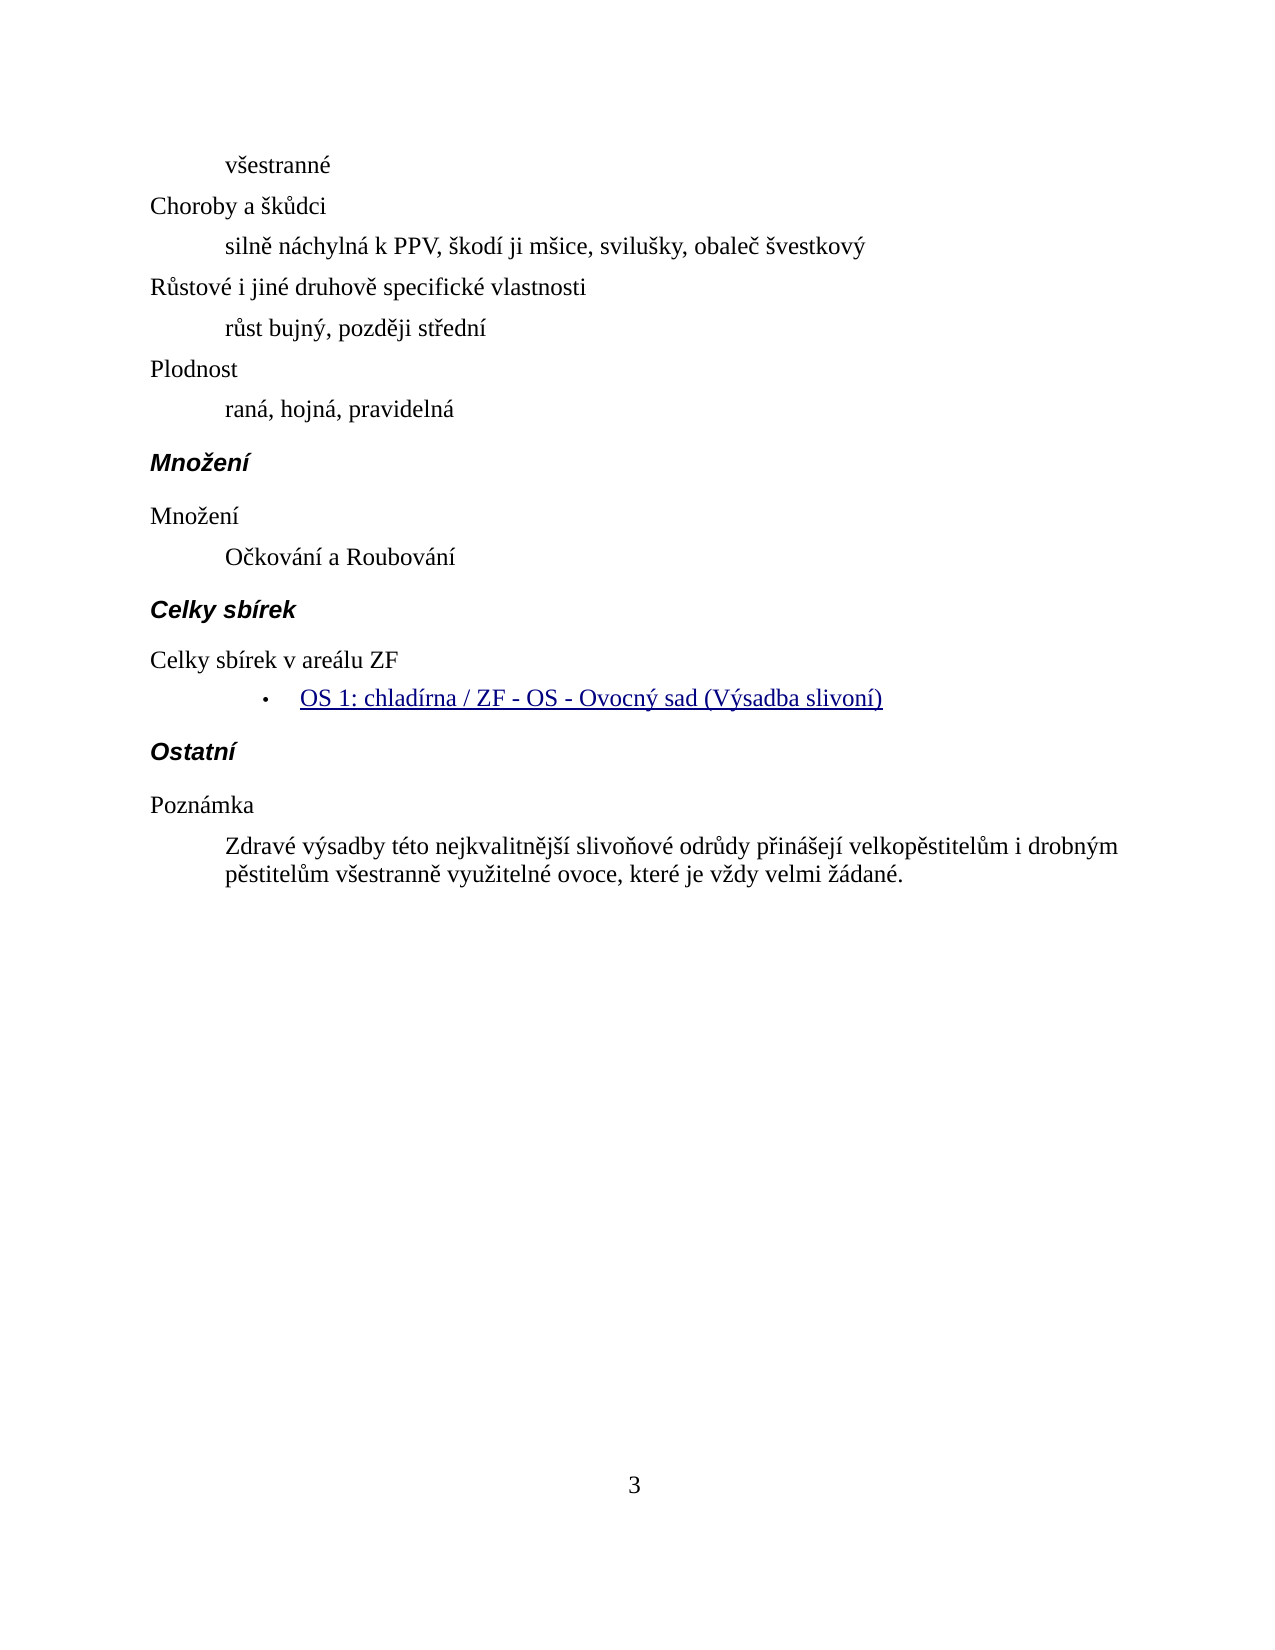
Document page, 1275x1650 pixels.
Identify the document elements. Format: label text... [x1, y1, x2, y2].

text všestranné [225, 150, 1125, 179]
text Růstové i jiné druhově specifické vlastnosti [150, 272, 1125, 301]
text silně náchylná k PPV, škodí ji mšice, svilušky, obaleč švestkový [225, 231, 1125, 260]
text Celky sbírek v areálu ZF [150, 646, 1125, 674]
subtitle Celky sbírek [150, 596, 1125, 624]
text Očkování a Roubování [225, 542, 1125, 571]
subtitle Množení [150, 448, 1125, 477]
subtitle Ostatní [150, 737, 1125, 766]
text Plodnost [150, 354, 1125, 382]
text Choroby a škůdci [150, 191, 1125, 219]
text Poznámka [150, 790, 1125, 819]
text Zdravé výsadby této nejkvalitnější slivoňové odrůdy přinášejí velkopěstitelům i drobným pěstitelům všestranně využitelné ovoce, které je vždy velmi žádané. [225, 831, 1125, 888]
text růst bujný, později střední [225, 313, 1125, 342]
text Množení [150, 501, 1125, 530]
list OS 1: chladírna / ZF - OS - Ovocný sad (Výsadba slivoní) [262, 683, 1125, 712]
text raná, hojná, pravidelná [225, 394, 1125, 423]
